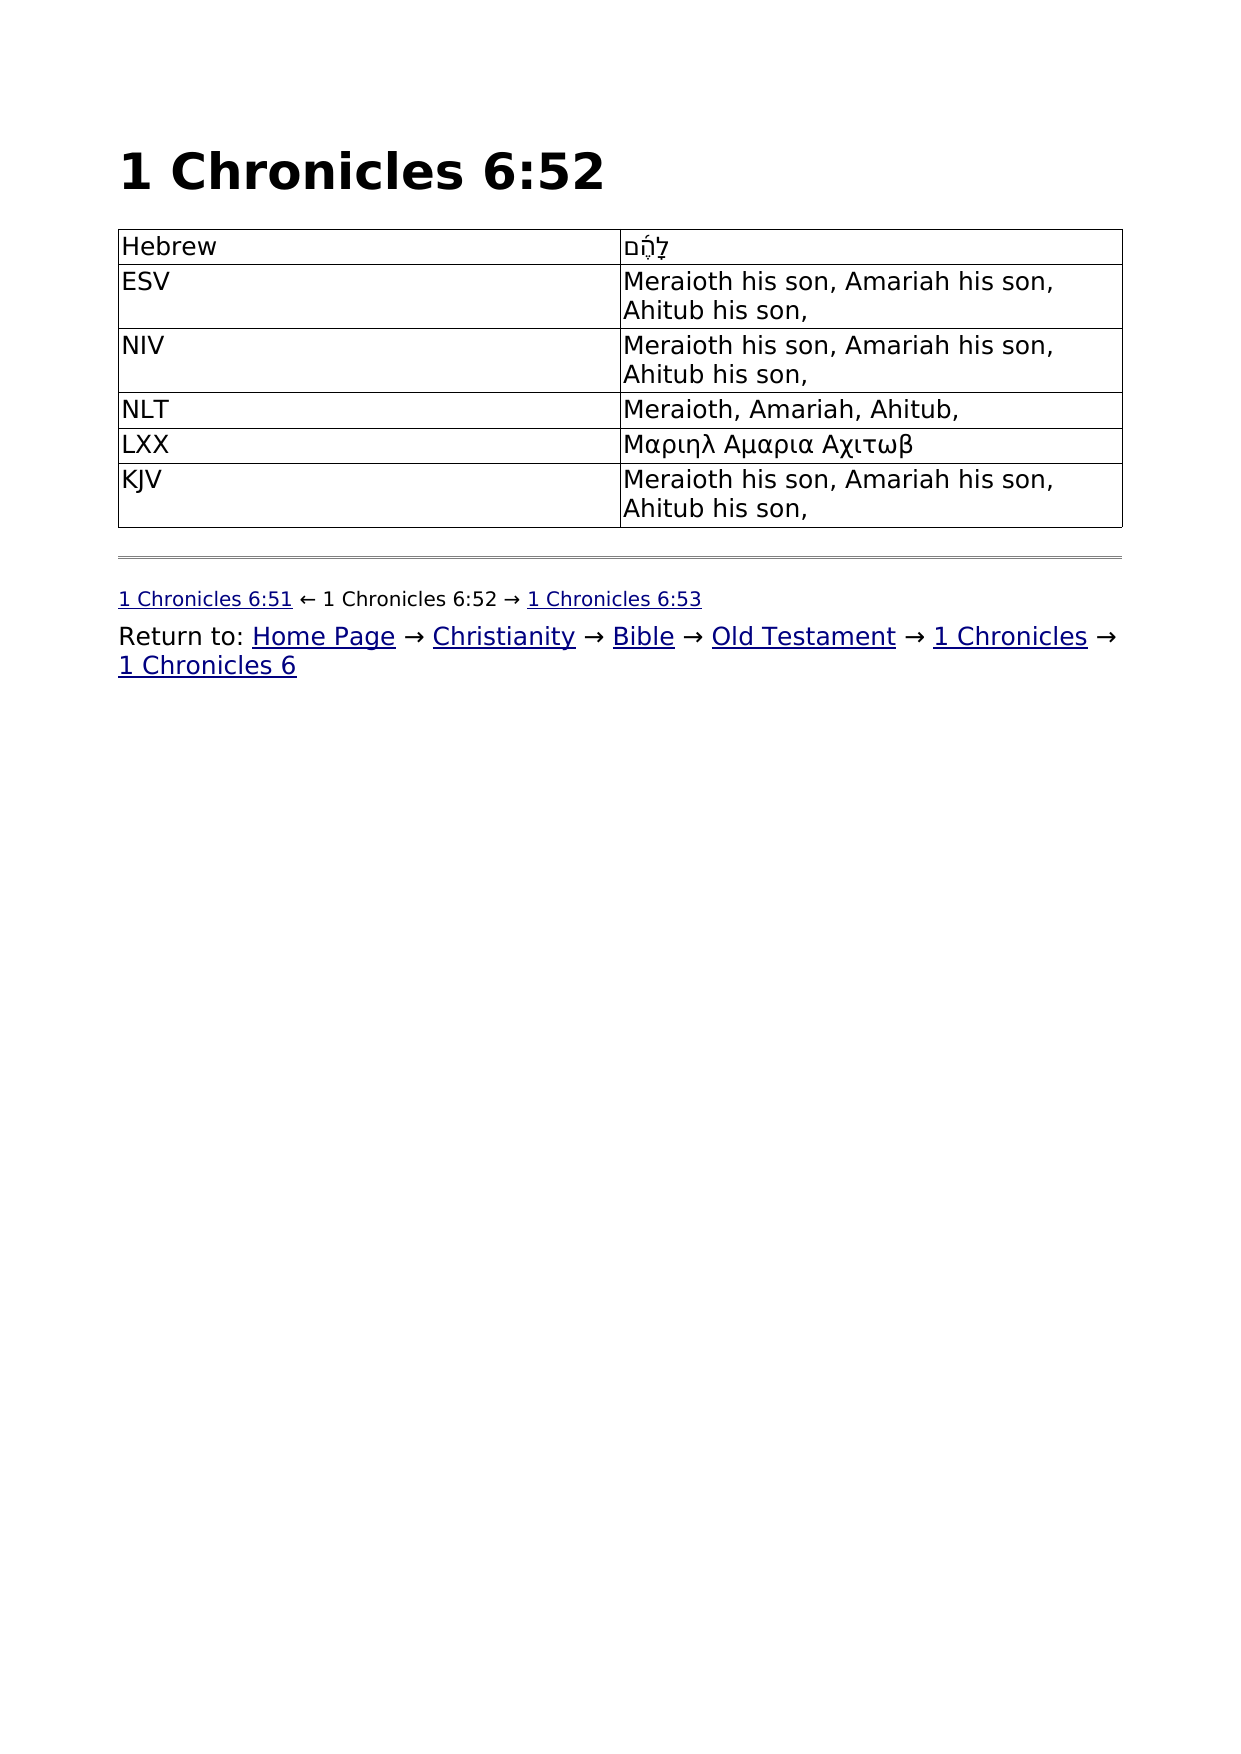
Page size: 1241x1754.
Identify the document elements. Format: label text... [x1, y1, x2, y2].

text Return to: Home Page → Christianity → Bible → Old Testament → 1 Chronicles → 1 Chronicles 6 [118, 622, 1122, 680]
table_cell Meraioth his son, Amariah his son, Ahitub his son, [621, 329, 1122, 392]
table_cell ESV [119, 265, 620, 328]
text 1 Chronicles 6:51 ← 1 Chronicles 6:52 → 1 Chronicles 6:53 [118, 588, 1122, 622]
table_header לָהֶ֜ם [621, 230, 1122, 264]
table_cell Μαριηλ Αμαρια Αχιτωβ [621, 429, 1122, 462]
table_header Hebrew [119, 230, 620, 264]
table_cell Meraioth, Amariah, Ahitub, [621, 393, 1122, 427]
table_cell NLT [119, 393, 620, 427]
subtitle 1 Chronicles 6:52 [118, 143, 1122, 201]
table_cell KJV [119, 464, 620, 527]
table_cell Meraioth his son, Amariah his son, Ahitub his son, [621, 464, 1122, 527]
table_cell NIV [119, 329, 620, 392]
table_cell Meraioth his son, Amariah his son, Ahitub his son, [621, 265, 1122, 328]
table_cell LXX [119, 429, 620, 462]
